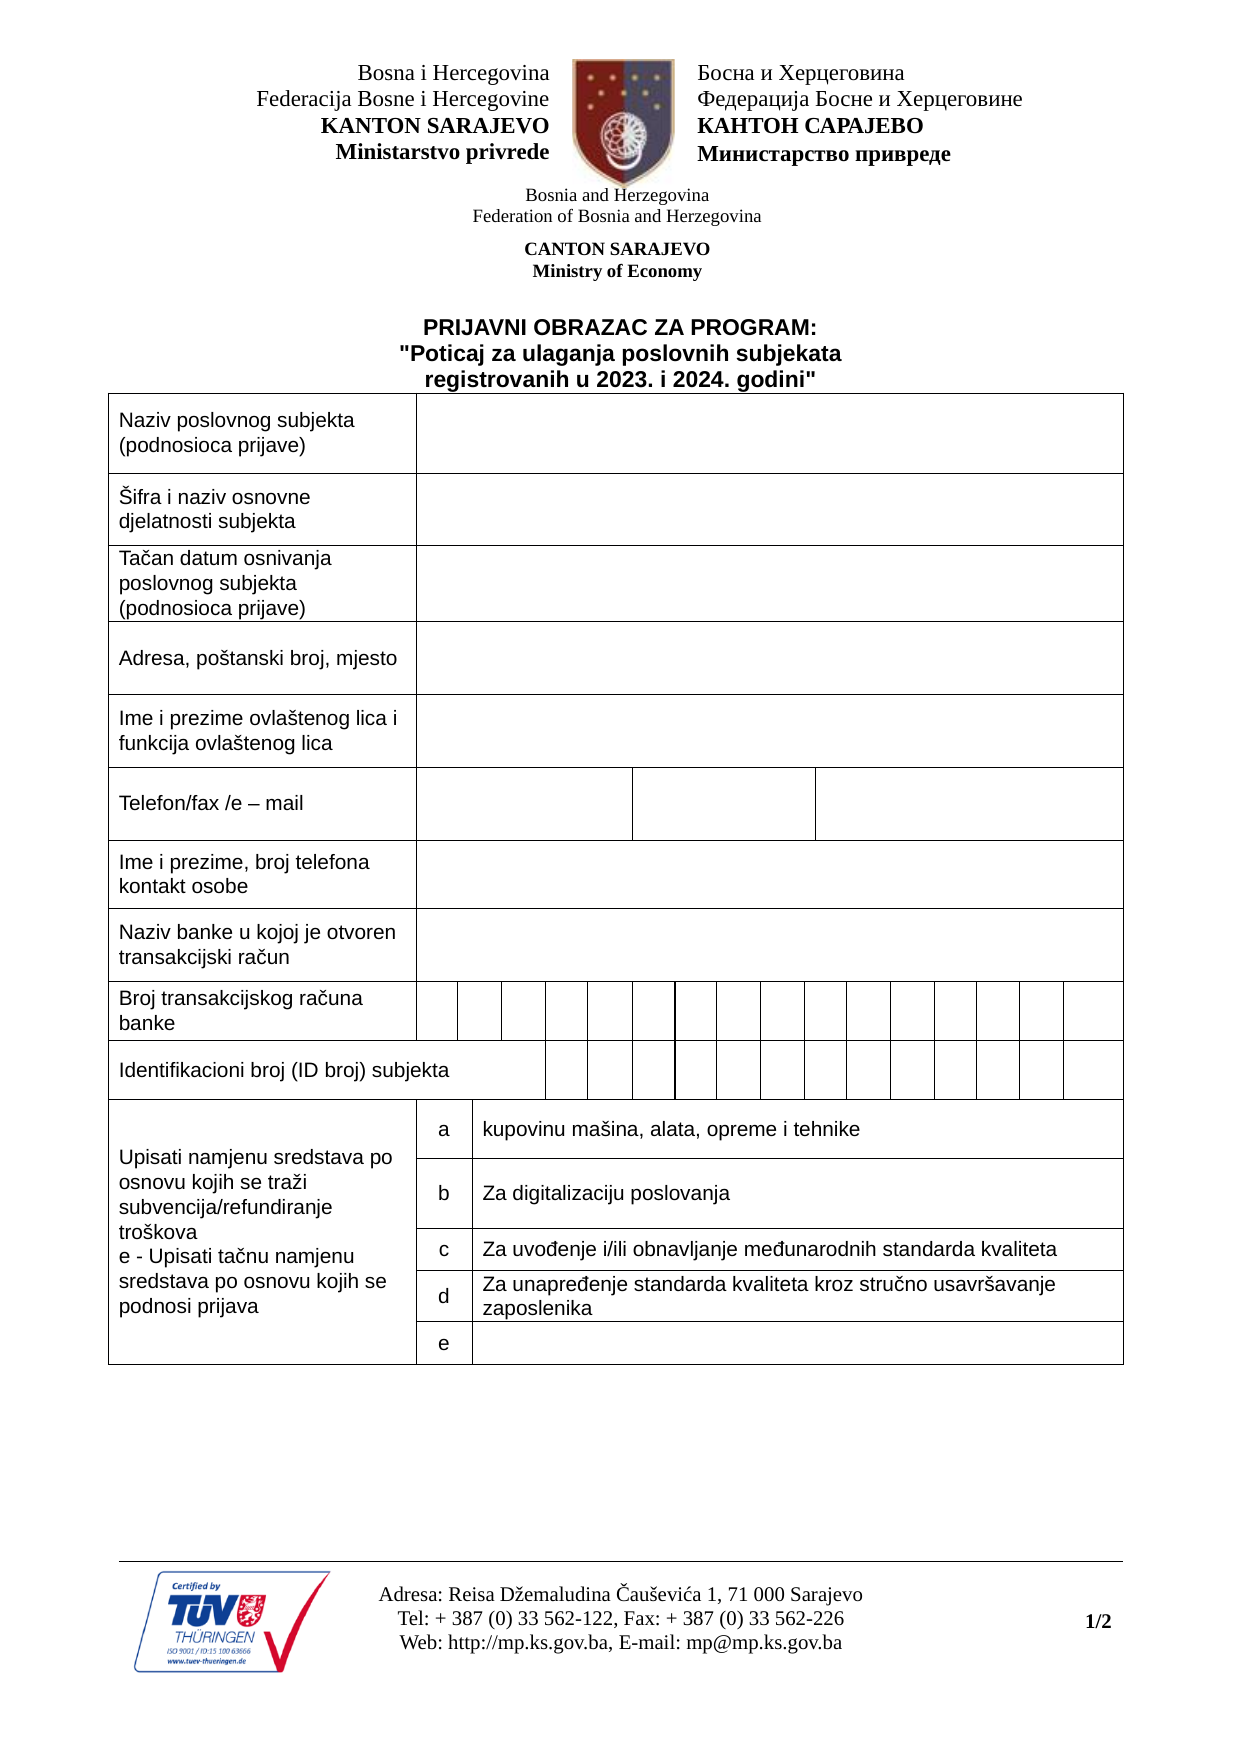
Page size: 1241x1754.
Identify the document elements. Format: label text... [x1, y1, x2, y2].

table_cell [805, 1041, 846, 1099]
table_cell [417, 622, 1123, 694]
table_cell [891, 1041, 934, 1099]
table_cell [633, 768, 815, 839]
table_cell [847, 1041, 890, 1099]
table_cell Broj transakcijskog računa banke [109, 982, 416, 1040]
table_cell e [417, 1322, 472, 1364]
table_cell Telefon/fax /e – mail [109, 768, 416, 839]
table_cell [891, 982, 934, 1040]
table_cell [761, 982, 804, 1040]
table_header [417, 394, 1123, 473]
text "Poticaj za ulaganja poslovnih subjekata [118, 340, 1122, 366]
table_cell [473, 1322, 1123, 1364]
table_cell [546, 1041, 587, 1099]
table_cell [633, 1041, 674, 1099]
table_cell [676, 982, 716, 1040]
table_cell [935, 982, 976, 1040]
table_header Naziv poslovnog subjekta (podnosioca prijave) [109, 394, 416, 473]
table_cell Ime i prezime ovlaštenog lica i funkcija ovlaštenog lica [109, 695, 416, 767]
table_cell [1064, 982, 1123, 1040]
table_cell [977, 1041, 1019, 1099]
table_cell a [417, 1100, 472, 1158]
table_cell Za unapređenje standarda kvaliteta kroz stručno usavršavanje zaposlenika [473, 1271, 1123, 1321]
table_cell [417, 768, 632, 839]
table_cell [717, 1041, 760, 1099]
table_cell Za uvođenje i/ili obnavljanje međunarodnih standarda kvaliteta [473, 1229, 1123, 1270]
table_cell Tačan datum osnivanja poslovnog subjekta (podnosioca prijave) [109, 546, 416, 621]
table_cell Za digitalizaciju poslovanja [473, 1159, 1123, 1228]
table_cell d [417, 1271, 472, 1321]
table_cell Naziv banke u kojoj je otvoren transakcijski račun [109, 909, 416, 981]
table_cell [417, 841, 1123, 908]
table_cell [1020, 982, 1063, 1040]
table_cell [417, 982, 457, 1040]
table_cell [761, 1041, 804, 1099]
table_cell [458, 982, 501, 1040]
table_cell [816, 768, 1123, 839]
table_cell [717, 982, 760, 1040]
table_cell [1020, 1041, 1063, 1099]
table_cell Identifikacioni broj (ID broj) subjekta [109, 1041, 545, 1099]
table_cell b [417, 1159, 472, 1228]
table_cell [1064, 1041, 1123, 1099]
table_cell [417, 474, 1123, 545]
table_cell [633, 982, 674, 1040]
table_cell [805, 982, 846, 1040]
table_cell Adresa, poštanski broj, mjesto [109, 622, 416, 694]
table_cell Ime i prezime, broj telefona kontakt osobe [109, 841, 416, 908]
table_cell [977, 982, 1019, 1040]
text PRIJAVNI OBRAZAC ZA PROGRAM: [118, 314, 1122, 340]
table_cell [546, 982, 587, 1040]
table_cell [588, 982, 632, 1040]
table_cell Šifra i naziv osnovne djelatnosti subjekta [109, 474, 416, 545]
table_cell [417, 546, 1123, 621]
table_cell Upisati namjenu sredstava po osnovu kojih se traži subvencija/refundiranje troškova e - Upisati tačnu namjenu sredstava po osnovu kojih se podnosi prijava [109, 1100, 416, 1364]
table_cell kupovinu mašina, alata, opreme i tehnike [473, 1100, 1123, 1158]
table_cell [588, 1041, 632, 1099]
text registrovanih u 2023. i 2024. godini" [118, 366, 1122, 393]
table_cell [417, 909, 1123, 981]
table_cell [676, 1041, 716, 1099]
table_cell [417, 695, 1123, 767]
table_cell [502, 982, 545, 1040]
table_cell [847, 982, 890, 1040]
table_cell [935, 1041, 976, 1099]
table_cell c [417, 1229, 472, 1270]
